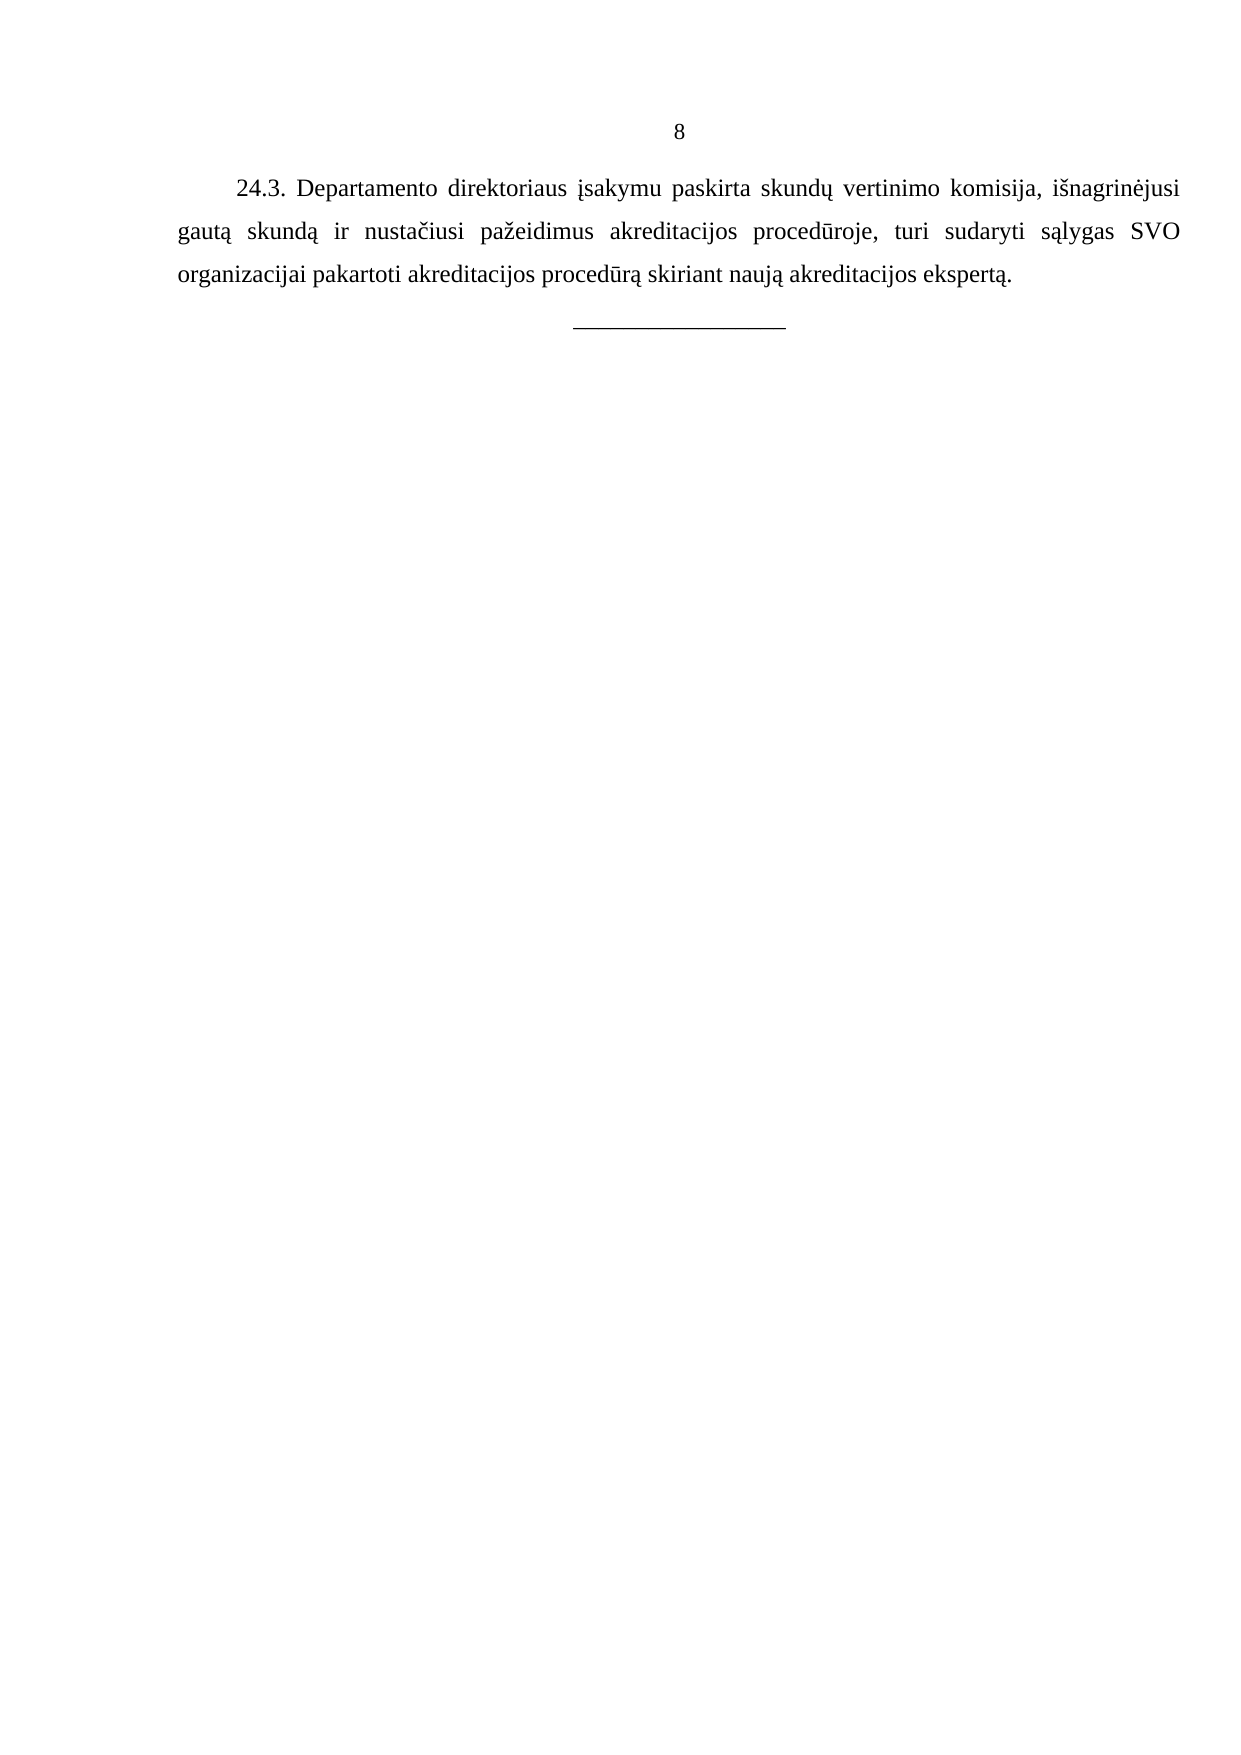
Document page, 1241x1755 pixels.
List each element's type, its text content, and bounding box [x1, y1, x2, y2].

text _________________ [177, 303, 1181, 331]
text 24.3. Departamento direktoriaus įsakymu paskirta skundų vertinimo komisija, išnagrinėjusi gautą skundą ir nustačiusi pažeidimus akreditacijos procedūroje, turi sudaryti sąlygas SVO organizacijai pakartoti akreditacijos procedūrą skiriant naują akreditacijos ekspertą. [177, 173, 1181, 288]
